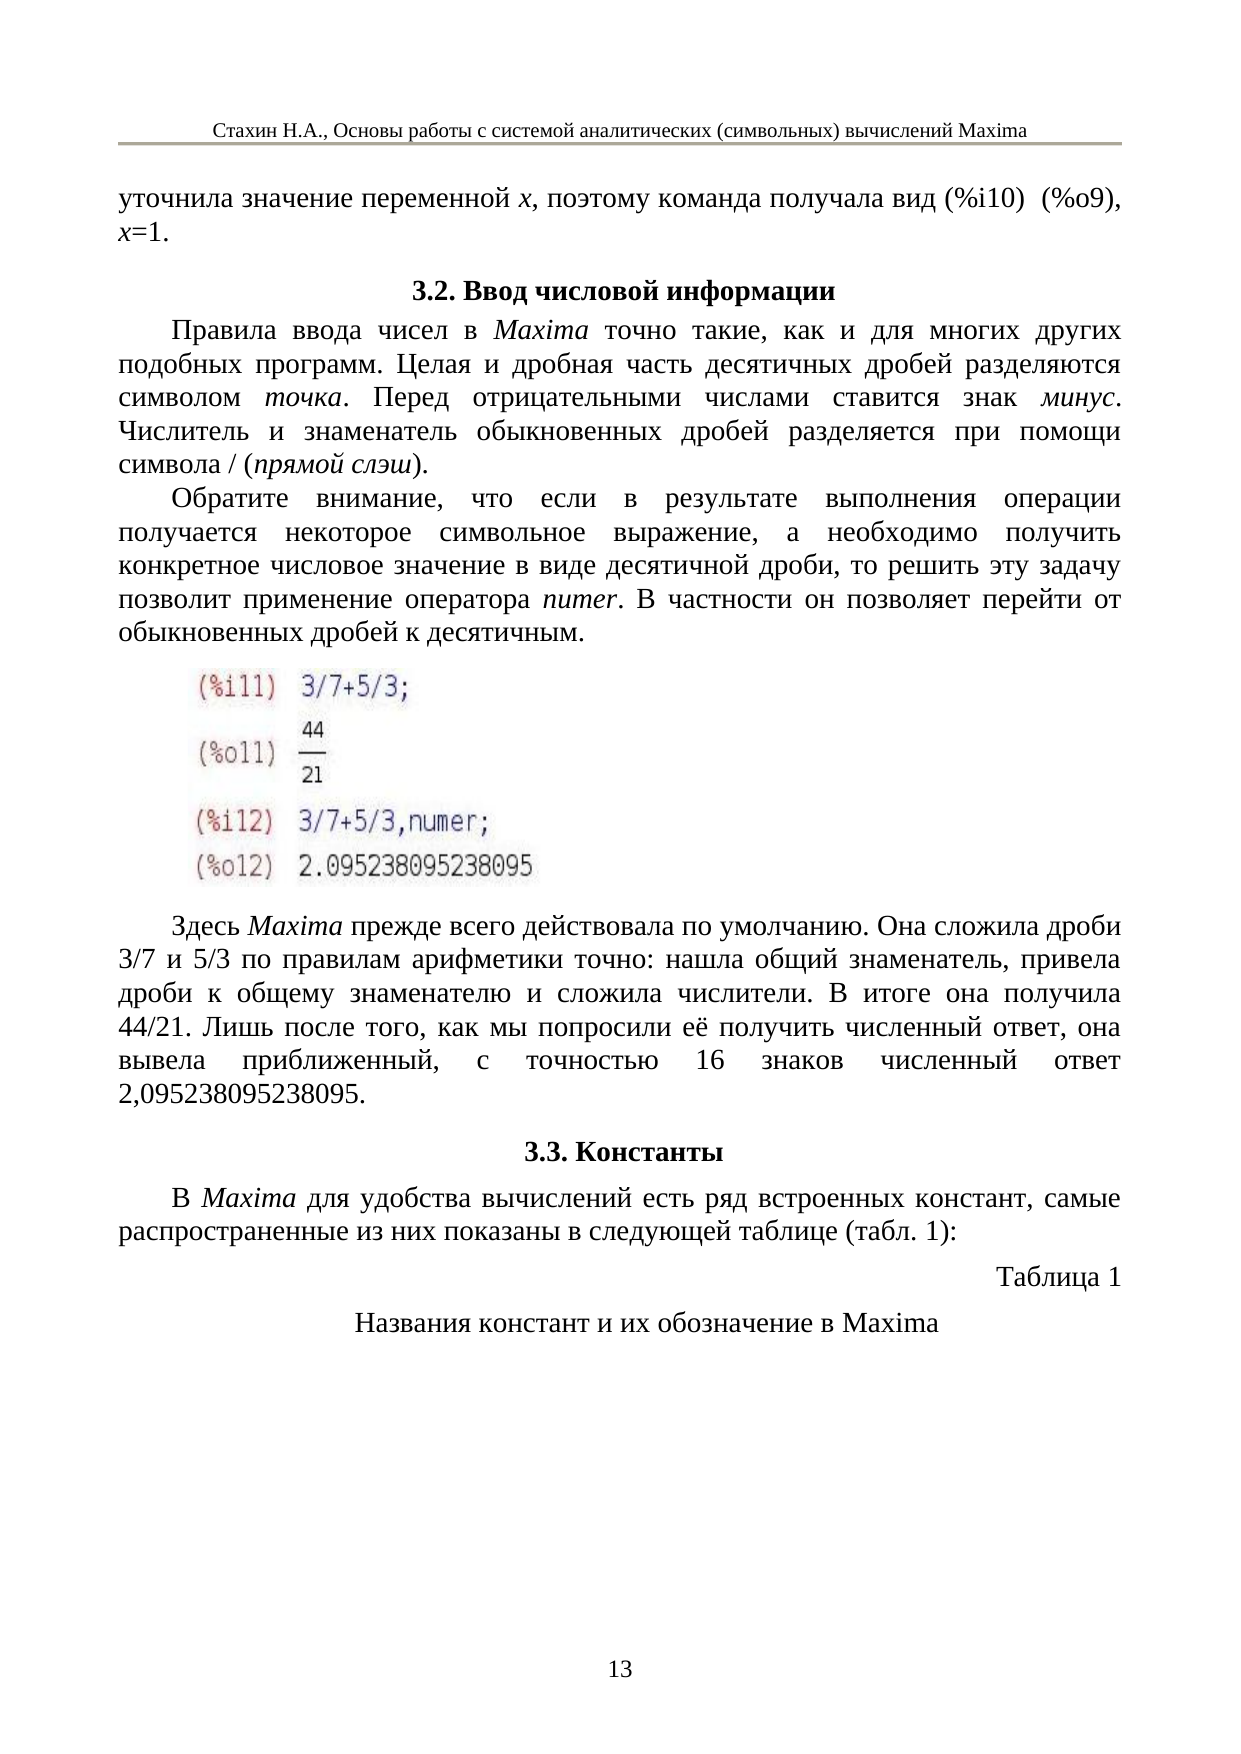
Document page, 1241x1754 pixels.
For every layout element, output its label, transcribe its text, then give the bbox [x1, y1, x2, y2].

subtitle 3.3. Константы [118, 1134, 1122, 1168]
text Обратите внимание, что если в результате выполнения операции получается некоторое символьное выражение, а необходимо получить конкретное числовое значение в виде десятичной дроби, то решить эту задачу позволит применение оператора numer. В частности он позволяет перейти от обыкновенных дробей к десятичным. [118, 480, 1122, 648]
text Названия констант и их обозначение в Maxima [118, 1306, 1122, 1339]
text Таблица 1 [118, 1259, 1122, 1293]
text Здесь Maxima прежде всего действовала по умолчанию. Она сложила дроби 3/7 и 5/3 по правилам арифметики точно: нашла общий знаменатель, привела дроби к общему знаменателю и сложила числители. В итоге она получила 44/21. Лишь после того, как мы попросили её получить численный ответ, она вывела приближенный, с точностью 16 знаков численный ответ 2,095238095238095. [118, 908, 1122, 1109]
subtitle 3.2. Ввод числовой информации [118, 273, 1122, 306]
picture [187, 668, 558, 887]
text Правила ввода чисел в Maxima точно такие, как и для многих других подобных программ. Целая и дробная часть десятичных дробей разделяются символом точка. Перед отрицательными числами ставится знак минус. Числитель и знаменатель обыкновенных дробей разделяется при помощи символа / (прямой слэш). [118, 312, 1122, 480]
text В Maxima для удобства вычислений есть ряд встроенных констант, самые распространенные из них показаны в следующей таблице (табл. 1): [118, 1180, 1122, 1247]
text уточнила значение переменной х, поэтому команда получала вид (%i10) (%о9), х=1. [118, 181, 1122, 248]
